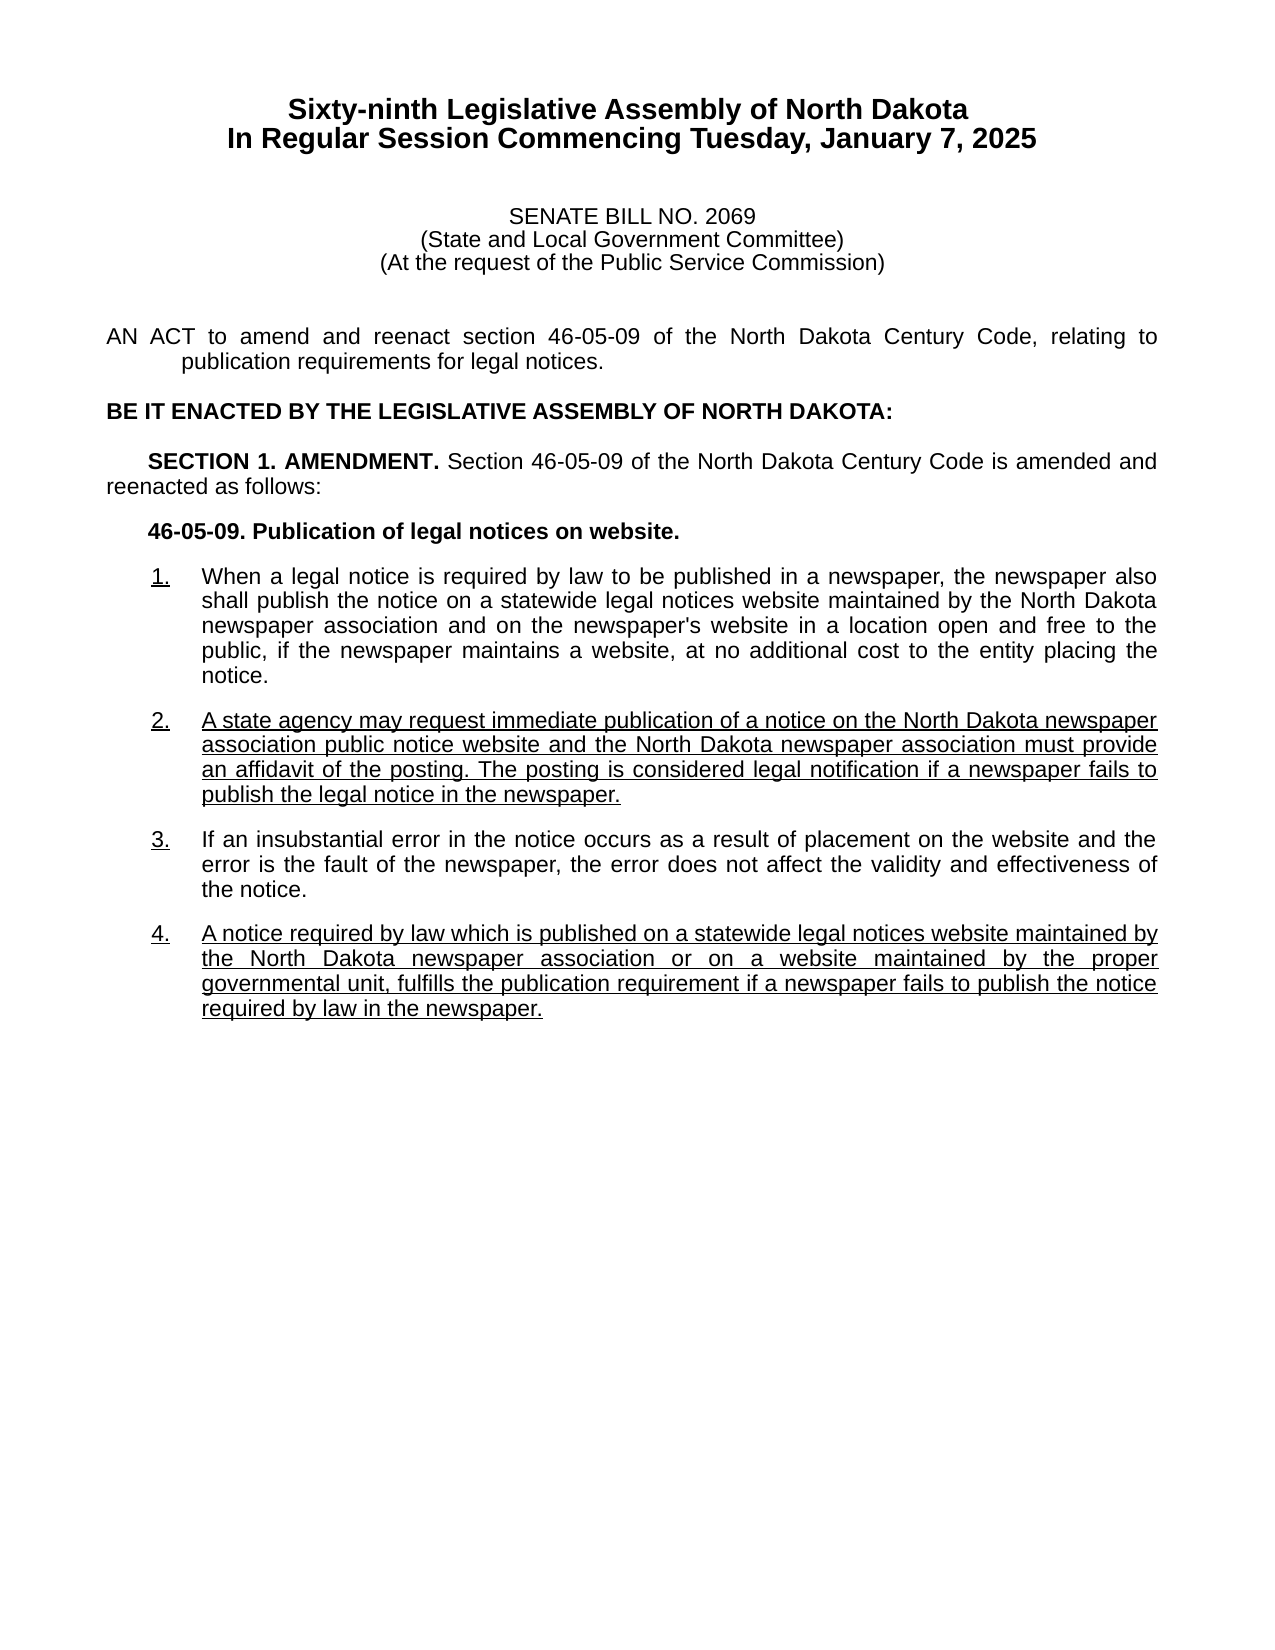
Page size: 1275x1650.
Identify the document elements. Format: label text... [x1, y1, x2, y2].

title Sixty-ninth Legislative Assembly of North Dakota [106, 96, 1158, 125]
text (State and Local Government Committee) [106, 229, 1158, 252]
text Senate BILL NO. 2069 [106, 204, 1158, 229]
text 1. When a legal notice is required by law to be published in a newspaper, the newspaper also shall publish the notice on a statewide legal notices website maintained by the North Dakota newspaper association and on the newspaper's website in a location open and free to the public, if the newspaper maintains a website, at no additional cost to the entity placing the notice. [106, 564, 1158, 688]
text 2. A state agency may request immediate publication of a notice on the North Dakota newspaper association public notice website and the North Dakota newspaper association must provide an affidavit of the posting. The posting is considered legal notification if a newspaper fails to publish the legal notice in the newspaper. [106, 708, 1158, 807]
text 3. If an insubstantial error in the notice occurs as a result of placement on the website and the error is the fault of the newspaper, the error does not affect the validity and effectiveness of the notice. [106, 828, 1158, 902]
text 4. A notice required by law which is published on a statewide legal notices website maintained by the North Dakota newspaper association or on a website maintained by the proper governmental unit, fulfills the publication requirement if a newspaper fails to publish the notice required by law in the newspaper. [106, 922, 1158, 1021]
text SECTION 1. AMENDMENT. Section 46‑05‑09 of the North Dakota Century Code is amended and reenacted as follows: [106, 450, 1158, 499]
text (At the request of the Public Service Commission) [106, 252, 1158, 275]
title In Regular Session Commencing Tuesday, January 7, 2025 [106, 125, 1158, 154]
subtitle 46‑05‑09. Publication of legal notices on website. [106, 519, 1158, 544]
title AN ACT to amend and reenact section 46‑05‑09 of the North Dakota Century Code, relating to publication requirements for legal notices. [106, 325, 1158, 374]
text BE IT ENACTED BY THE LEGISLATIVE ASSEMBLY OF NORTH DAKOTA: [106, 400, 1158, 425]
